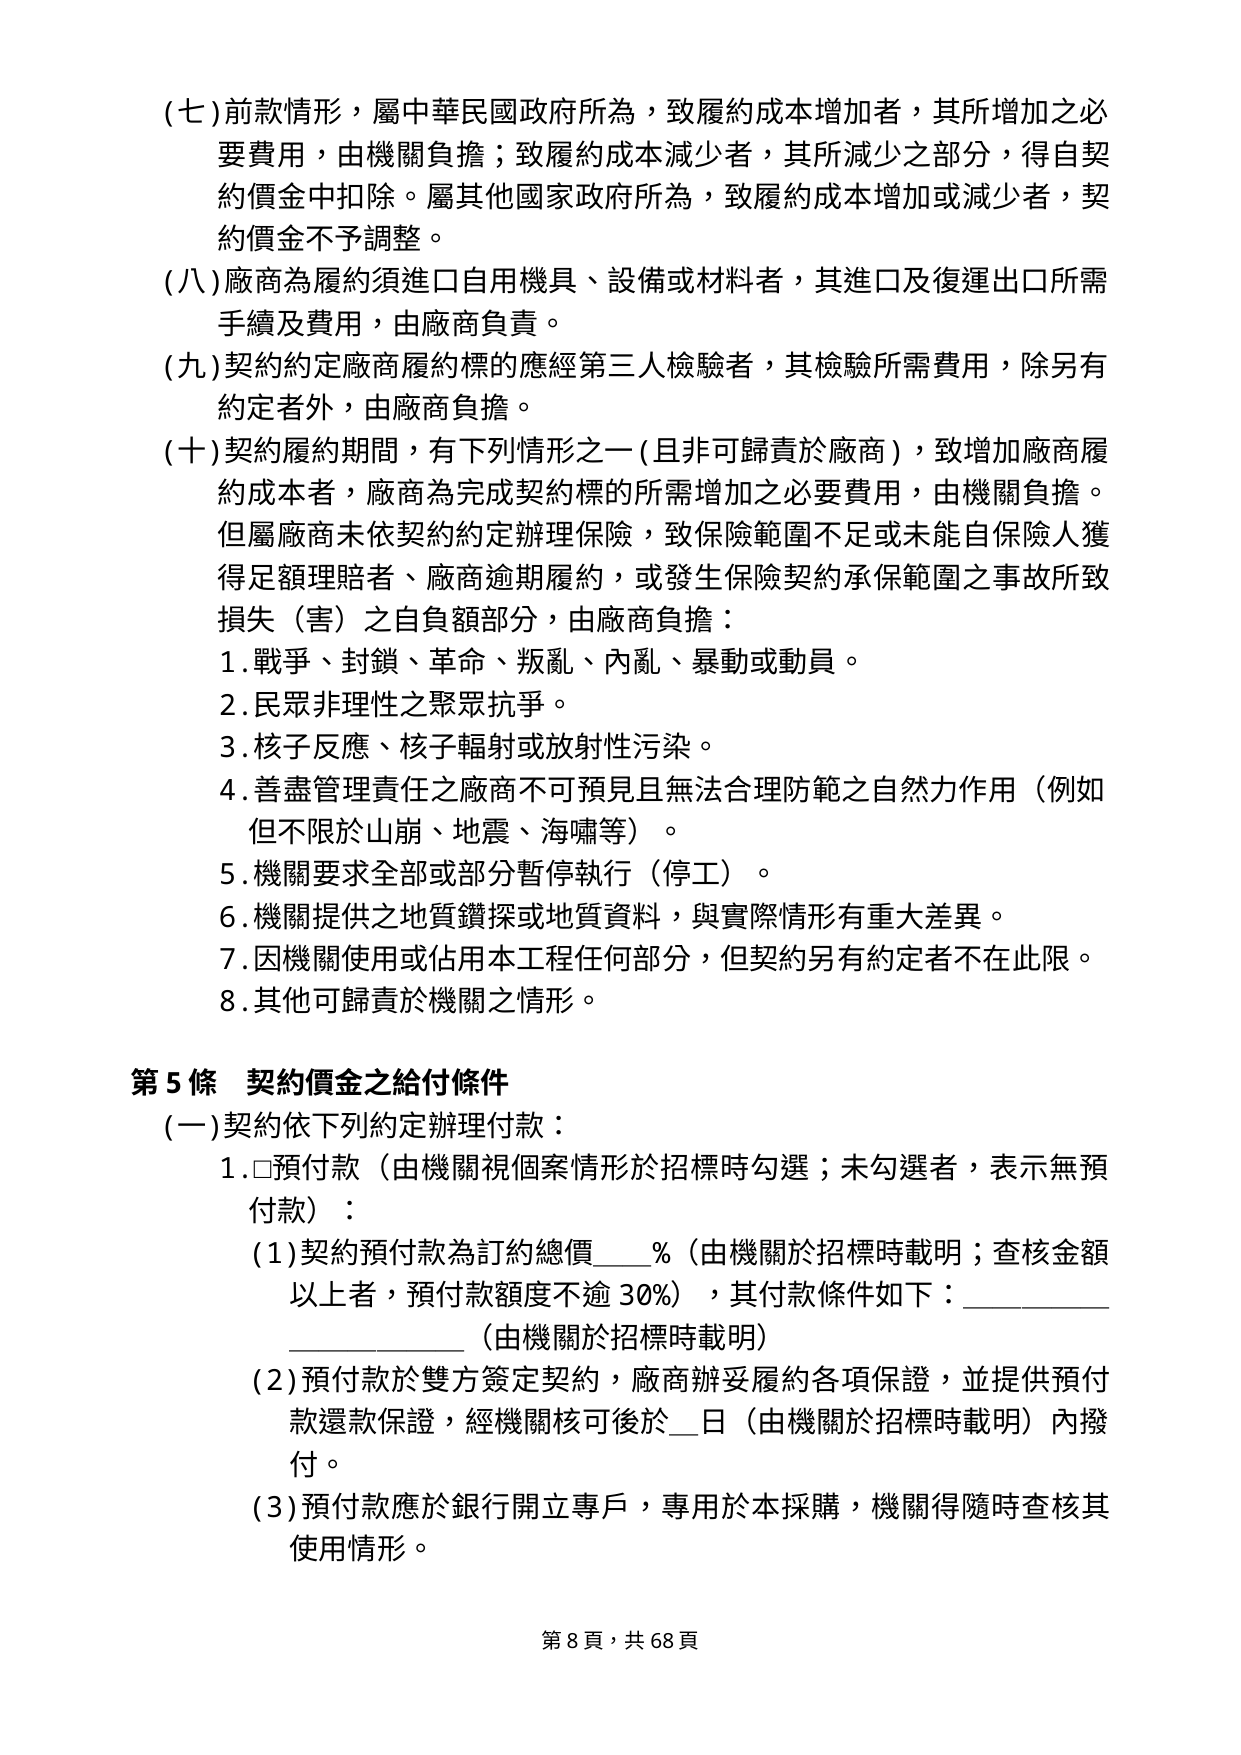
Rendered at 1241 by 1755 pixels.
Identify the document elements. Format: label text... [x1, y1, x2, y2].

text 7.因機關使用或佔用本工程任何部分，但契約另有約定者不在此限。 [218, 936, 1108, 978]
text (十)契約履約期間，有下列情形之一(且非可歸責於廠商)，致增加廠商履約成本者，廠商為完成契約標的所需增加之必要費用，由機關負擔。但屬廠商未依契約約定辦理保險，致保險範圍不足或未能自保險人獲得足額理賠者、廠商逾期履約，或發生保險契約承保範圍之事故所致損失（害）之自負額部分，由廠商負擔： [159, 427, 1110, 639]
subtitle 第5條 契約價金之給付條件 [130, 1060, 1110, 1102]
text 8.其他可歸責於機關之情形。 [218, 978, 1108, 1020]
text (九)契約約定廠商履約標的應經第三人檢驗者，其檢驗所需費用，除另有約定者外，由廠商負擔。 [159, 343, 1110, 427]
text 2.民眾非理性之聚眾抗爭。 [218, 681, 1108, 724]
text (七)前款情形，屬中華民國政府所為，致履約成本增加者，其所增加之必要費用，由機關負擔；致履約成本減少者，其所減少之部分，得自契約價金中扣除。屬其他國家政府所為，致履約成本增加或減少者，契約價金不予調整。 [159, 89, 1110, 258]
text 1.戰爭、封鎖、革命、叛亂、內亂、暴動或動員。 [218, 639, 1108, 681]
text 3.核子反應、核子輻射或放射性污染。 [218, 724, 1108, 766]
text 6.機關提供之地質鑽探或地質資料，與實際情形有重大差異。 [218, 893, 1108, 936]
text 4.善盡管理責任之廠商不可預見且無法合理防範之自然力作用（例如但不限於山崩、地震、海嘯等）。 [218, 766, 1108, 851]
text 1.□預付款（由機關視個案情形於招標時勾選；未勾選者，表示無預付款）： [218, 1145, 1110, 1229]
text (1)契約預付款為訂約總價＿＿%（由機關於招標時載明；查核金額以上者，預付款額度不逾30%），其付款條件如下：＿＿＿＿＿＿＿＿＿＿＿（由機關於招標時載明） [248, 1229, 1110, 1357]
text 5.機關要求全部或部分暫停執行（停工）。 [218, 851, 1108, 893]
text (八)廠商為履約須進口自用機具、設備或材料者，其進口及復運出口所需手續及費用，由廠商負責。 [159, 258, 1110, 343]
text (2)預付款於雙方簽定契約，廠商辦妥履約各項保證，並提供預付款還款保證，經機關核可後於＿日（由機關於招標時載明）內撥付。 [248, 1357, 1110, 1483]
text (3)預付款應於銀行開立專戶，專用於本採購，機關得隨時查核其使用情形。 [248, 1483, 1110, 1568]
text (一)契約依下列約定辦理付款： [159, 1102, 1110, 1145]
